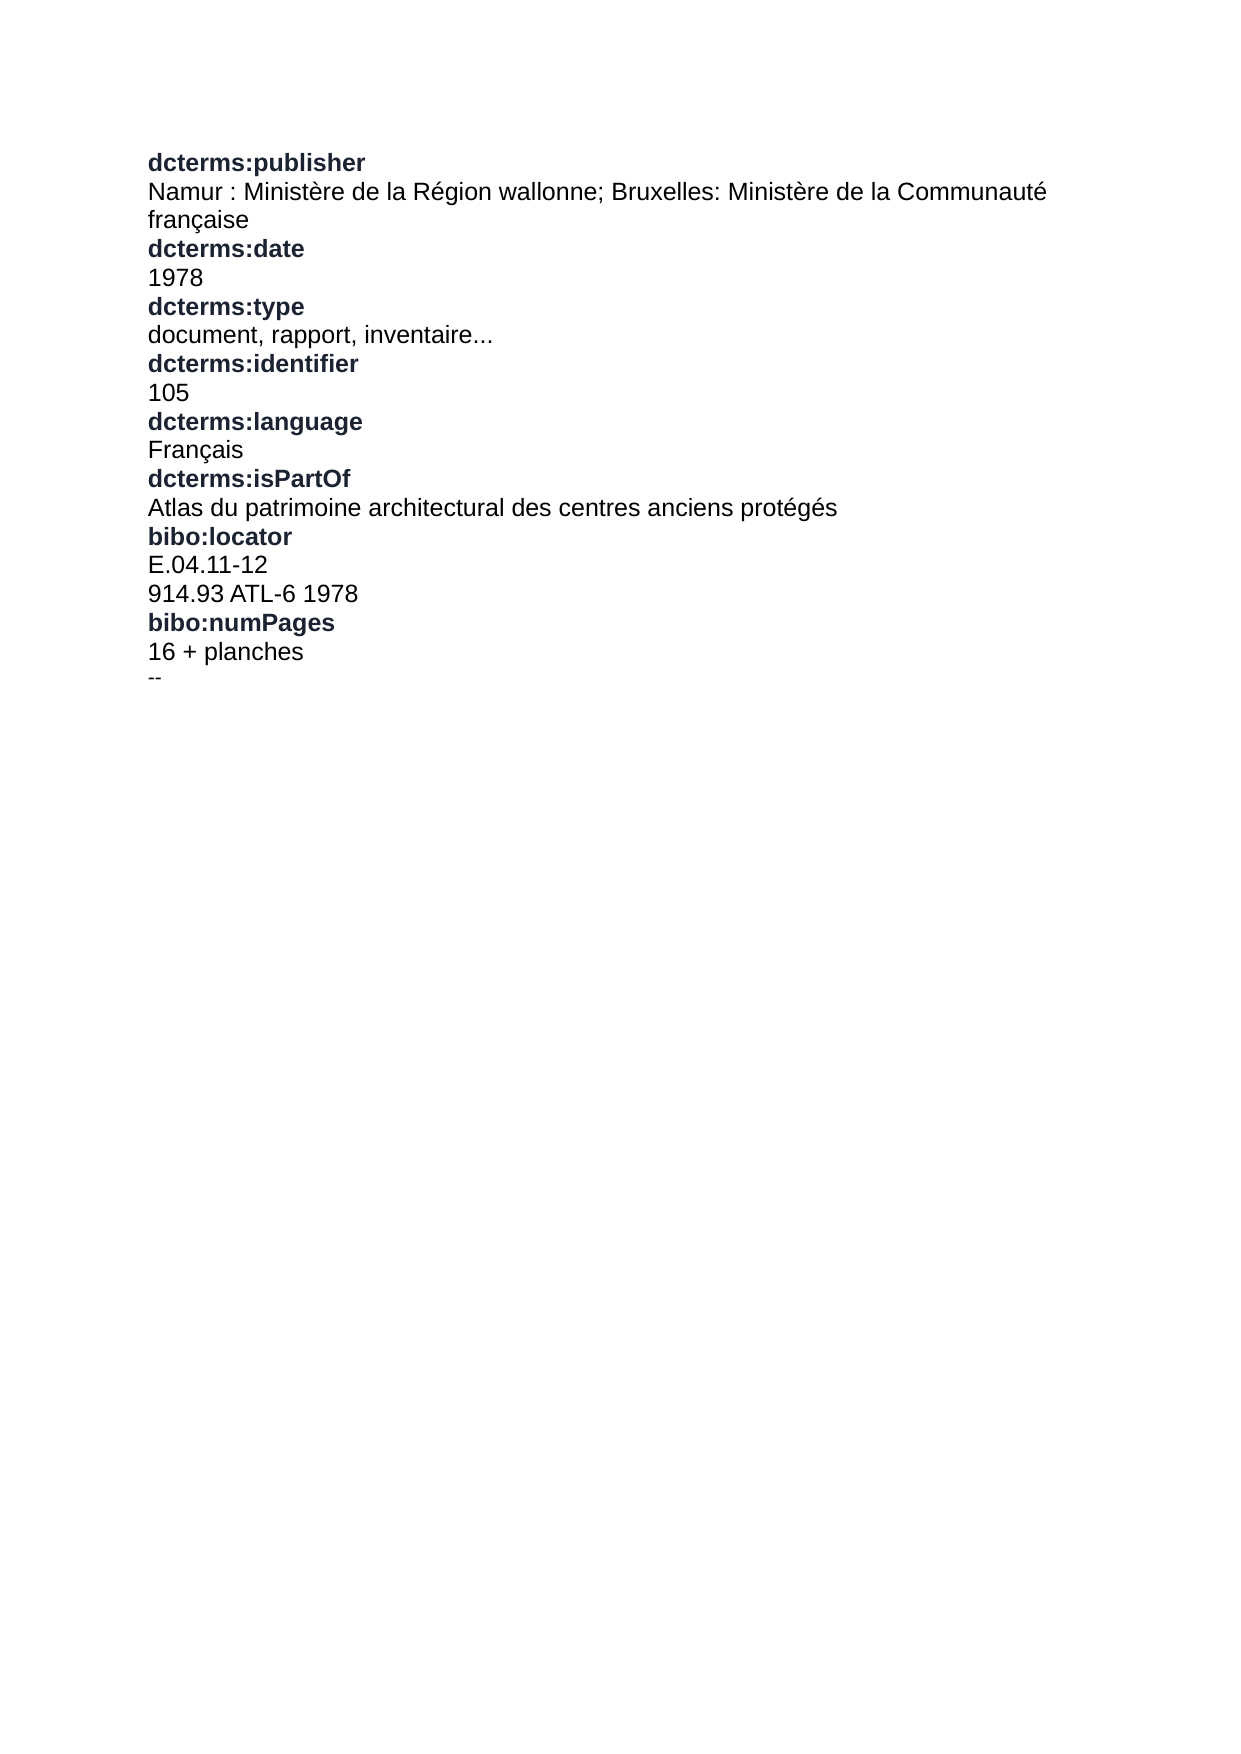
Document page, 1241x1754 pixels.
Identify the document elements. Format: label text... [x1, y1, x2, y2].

text dcterms:type [148, 291, 1092, 320]
text 914.93 ATL-6 1978 [148, 579, 1092, 608]
text bibo:numPages [148, 608, 1092, 636]
text dcterms:language [148, 406, 1092, 435]
text Français [148, 435, 1092, 464]
text 1978 [148, 263, 1092, 291]
text dcterms:publisher [148, 148, 1092, 176]
text Namur : Ministère de la Région wallonne; Bruxelles: Ministère de la Communauté française [148, 176, 1092, 234]
text bibo:locator [148, 521, 1092, 550]
text -- [148, 665, 1092, 689]
text Atlas du patrimoine architectural des centres anciens protégés [148, 493, 1092, 521]
text dcterms:isPartOf [148, 464, 1092, 493]
text E.04.11-12 [148, 550, 1092, 579]
text 16 + planches [148, 636, 1092, 665]
text 105 [148, 378, 1092, 406]
text dcterms:identifier [148, 349, 1092, 378]
text dcterms:date [148, 234, 1092, 263]
text document, rapport, inventaire... [148, 320, 1092, 349]
